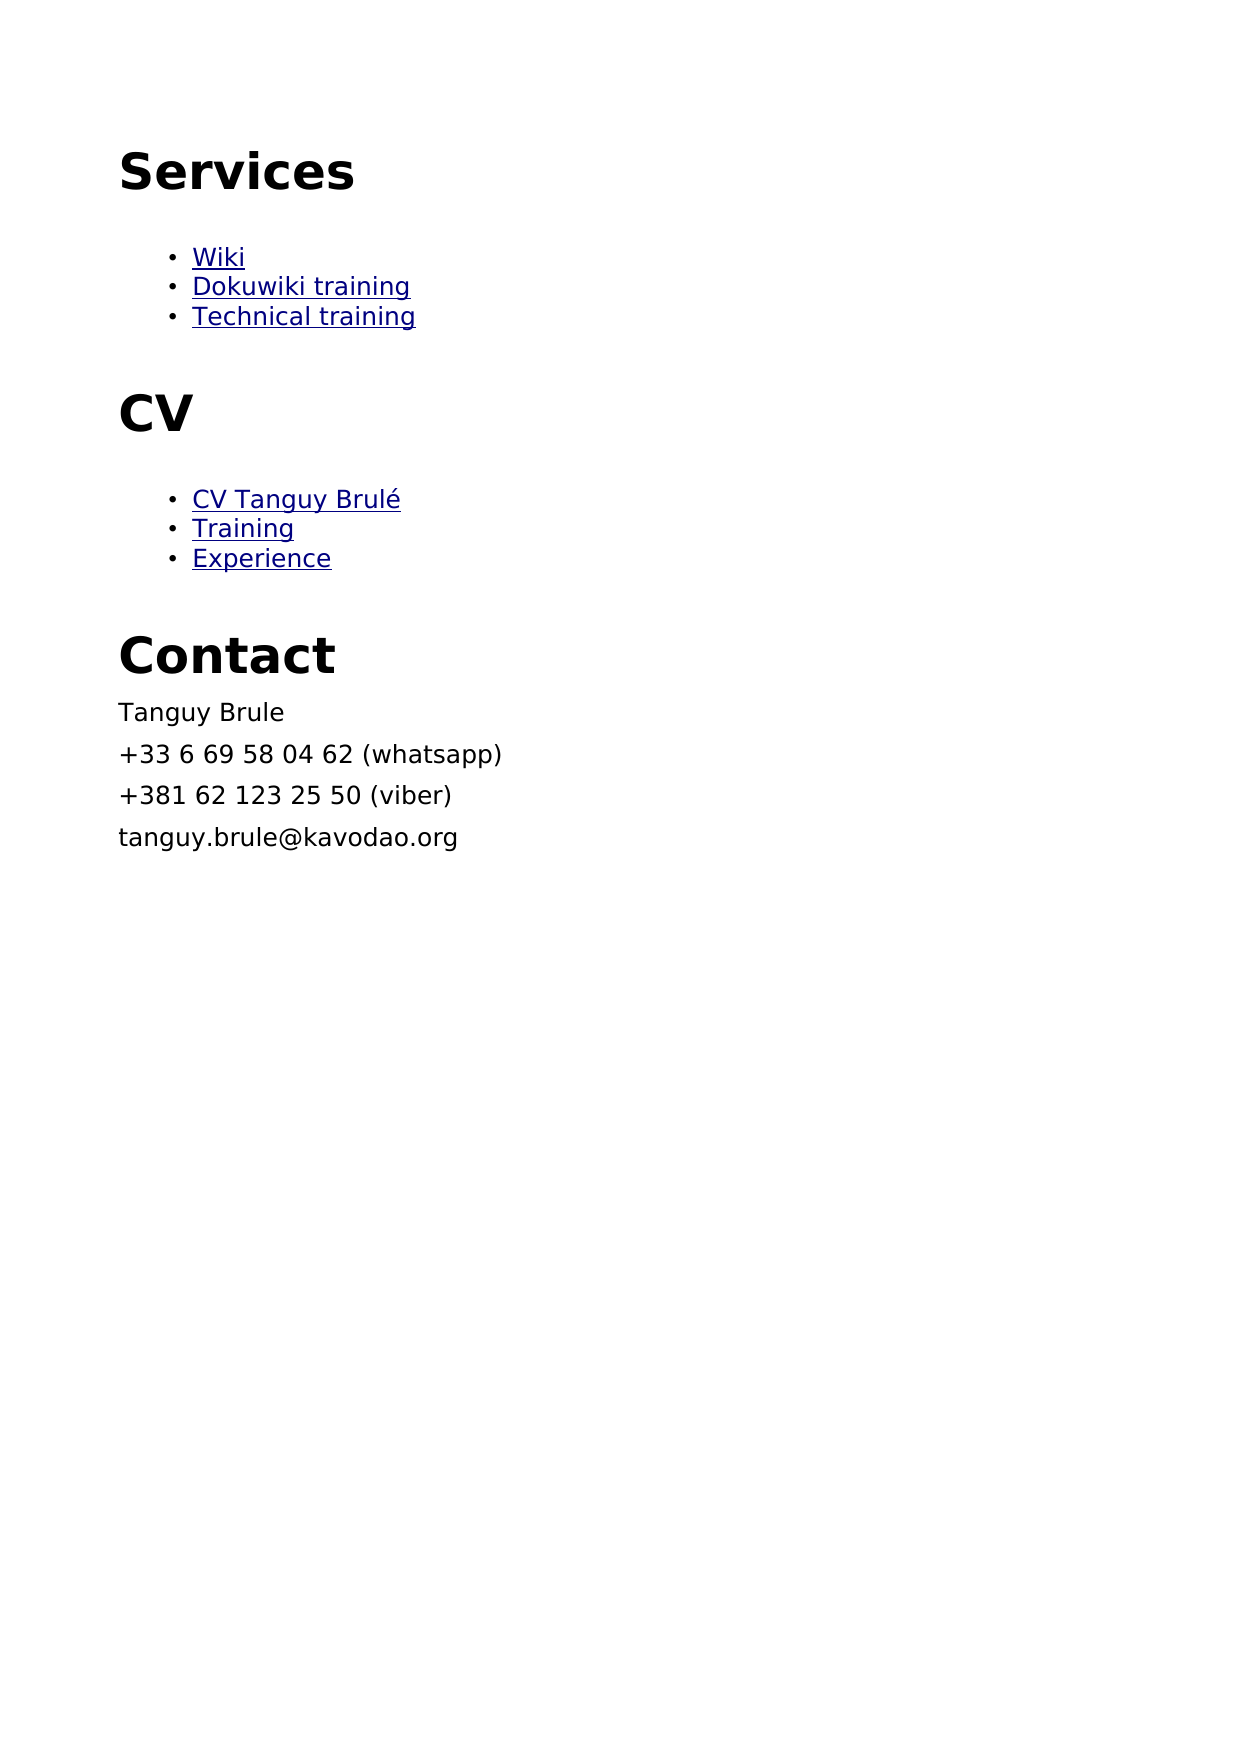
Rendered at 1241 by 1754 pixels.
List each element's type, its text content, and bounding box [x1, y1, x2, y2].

text Tanguy Brule [118, 698, 1122, 727]
list Technical training [177, 302, 1122, 331]
text tanguy.brule@kavodao.org [118, 823, 1122, 852]
list Experience [177, 544, 1122, 573]
text +33 6 69 58 04 62 (whatsapp) [118, 740, 1122, 769]
list Wiki [177, 243, 1122, 272]
text +381 62 123 25 50 (viber) [118, 782, 1122, 811]
subtitle Services [118, 143, 1122, 201]
list CV Tanguy Brulé [177, 486, 1122, 515]
list Dokuwiki training [177, 272, 1122, 302]
list Training [177, 515, 1122, 544]
subtitle Contact [118, 627, 1122, 686]
subtitle CV [118, 385, 1122, 443]
